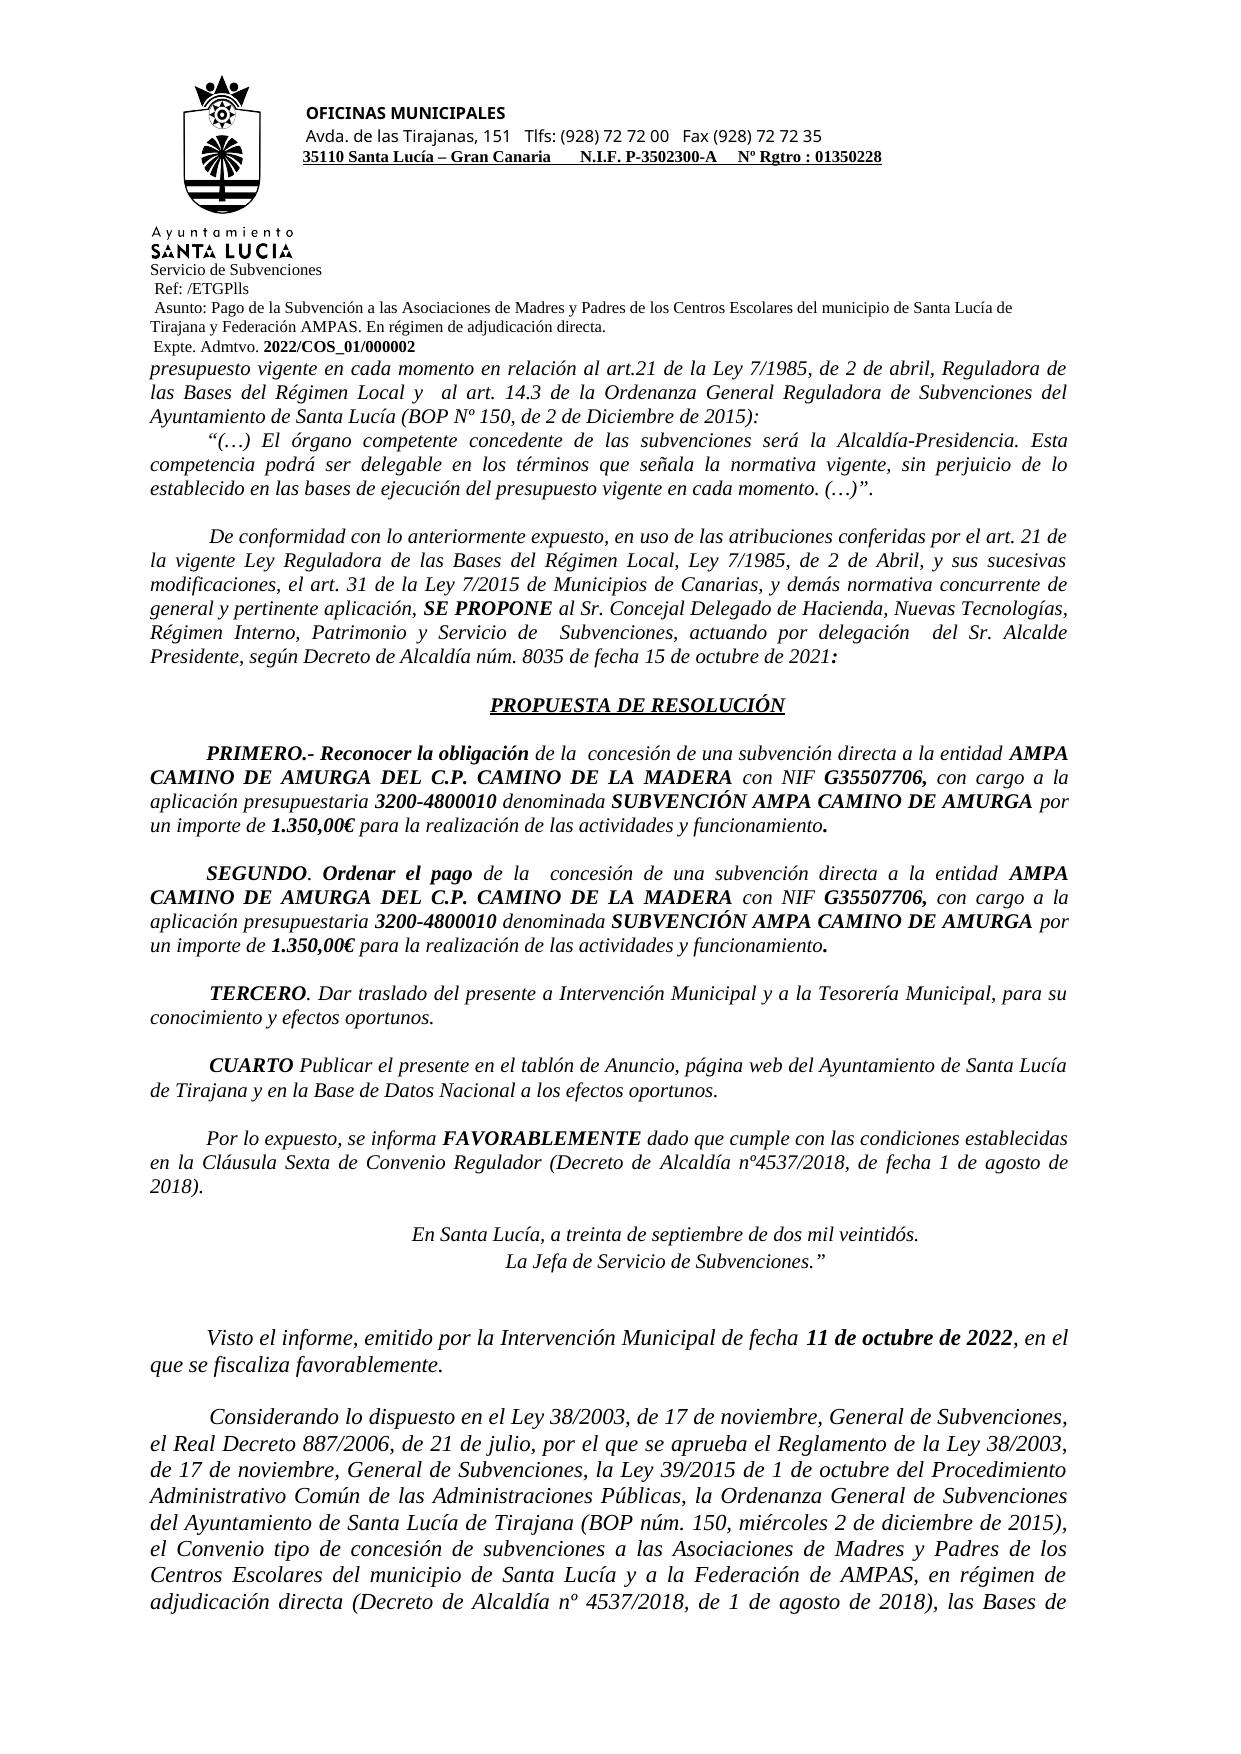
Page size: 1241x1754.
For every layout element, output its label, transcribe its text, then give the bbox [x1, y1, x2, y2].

list La Jefa de Servicio de Subvenciones.” [262, 1249, 1069, 1273]
text TERCERO. Dar traslado del presente a Intervención Municipal y a la Tesorería Municipal, para su conocimiento y efectos oportunos. [150, 981, 1069, 1029]
text Visto el informe, emitido por la Intervención Municipal de fecha 11 de octubre de 2022, en el que se fiscaliza favorablemente. [150, 1324, 1069, 1377]
text CUARTO Publicar el presente en el tablón de Anuncio, página web del Ayuntamiento de Santa Lucía de Tirajana y en la Base de Datos Nacional a los efectos oportunos. [150, 1053, 1069, 1102]
text PRIMERO.- Reconocer la obligación de la concesión de una subvención directa a la entidad AMPA CAMINO DE AMURGA DEL C.P. CAMINO DE LA MADERA con NIF G35507706, con cargo a la aplicación presupuestaria 3200-4800010 denominada SUBVENCIÓN AMPA CAMINO DE AMURGA por un importe de 1.350,00€ para la realización de las actividades y funcionamiento. [150, 741, 1069, 837]
text SEGUNDO. Ordenar el pago de la concesión de una subvención directa a la entidad AMPA CAMINO DE AMURGA DEL C.P. CAMINO DE LA MADERA con NIF G35507706, con cargo a la aplicación presupuestaria 3200-4800010 denominada SUBVENCIÓN AMPA CAMINO DE AMURGA por un importe de 1.350,00€ para la realización de las actividades y funcionamiento. [150, 861, 1069, 957]
text Por lo expuesto, se informa FAVORABLEMENTE dado que cumple con las condiciones establecidas en la Cláusula Sexta de Convenio Regulador (Decreto de Alcaldía nº4537/2018, de fecha 1 de agosto de 2018). [150, 1126, 1069, 1198]
list En Santa Lucía, a treinta de septiembre de dos mil veintidós. [262, 1222, 1069, 1246]
text presupuesto vigente en cada momento en relación al art.21 de la Ley 7/1985, de 2 de abril, Reguladora de las Bases del Régimen Local y al art. 14.3 de la Ordenanza General Reguladora de Subvenciones del Ayuntamiento de Santa Lucía (BOP Nº 150, de 2 de Diciembre de 2015): [150, 356, 1069, 428]
text “(…) El órgano competente concedente de las subvenciones será la Alcaldía-Presidencia. Esta competencia podrá ser delegable en los términos que señala la normativa vigente, sin perjuicio de lo establecido en las bases de ejecución del presupuesto vigente en cada momento. (…)”. [150, 428, 1069, 500]
text PROPUESTA DE RESOLUCIÓN [150, 692, 1069, 717]
text Considerando lo dispuesto en el Ley 38/2003, de 17 de noviembre, General de Subvenciones, el Real Decreto 887/2006, de 21 de julio, por el que se aprueba el Reglamento de la Ley 38/2003, de 17 de noviembre, General de Subvenciones, la Ley 39/2015 de 1 de octubre del Procedimiento Administrativo Común de las Administraciones Públicas, la Ordenanza General de Subvenciones del Ayuntamiento de Santa Lucía de Tirajana (BOP núm. 150, miércoles 2 de diciembre de 2015), el Convenio tipo de concesión de subvenciones a las Asociaciones de Madres y Padres de los Centros Escolares del municipio de Santa Lucía y a la Federación de AMPAS, en régimen de adjudicación directa (Decreto de Alcaldía nº 4537/2018, de 1 de agosto de 2018), las Bases de [150, 1403, 1069, 1614]
text De conformidad con lo anteriormente expuesto, en uso de las atribuciones conferidas por el art. 21 de la vigente Ley Reguladora de las Bases del Régimen Local, Ley 7/1985, de 2 de Abril, y sus sucesivas modificaciones, el art. 31 de la Ley 7/2015 de Municipios de Canarias, y demás normativa concurrente de general y pertinente aplicación, SE PROPONE al Sr. Concejal Delegado de Hacienda, Nuevas Tecnologías, Régimen Interno, Patrimonio y Servicio de Subvenciones, actuando por delegación del Sr. Alcalde Presidente, según Decreto de Alcaldía núm. 8035 de fecha 15 de octubre de 2021: [150, 524, 1069, 668]
